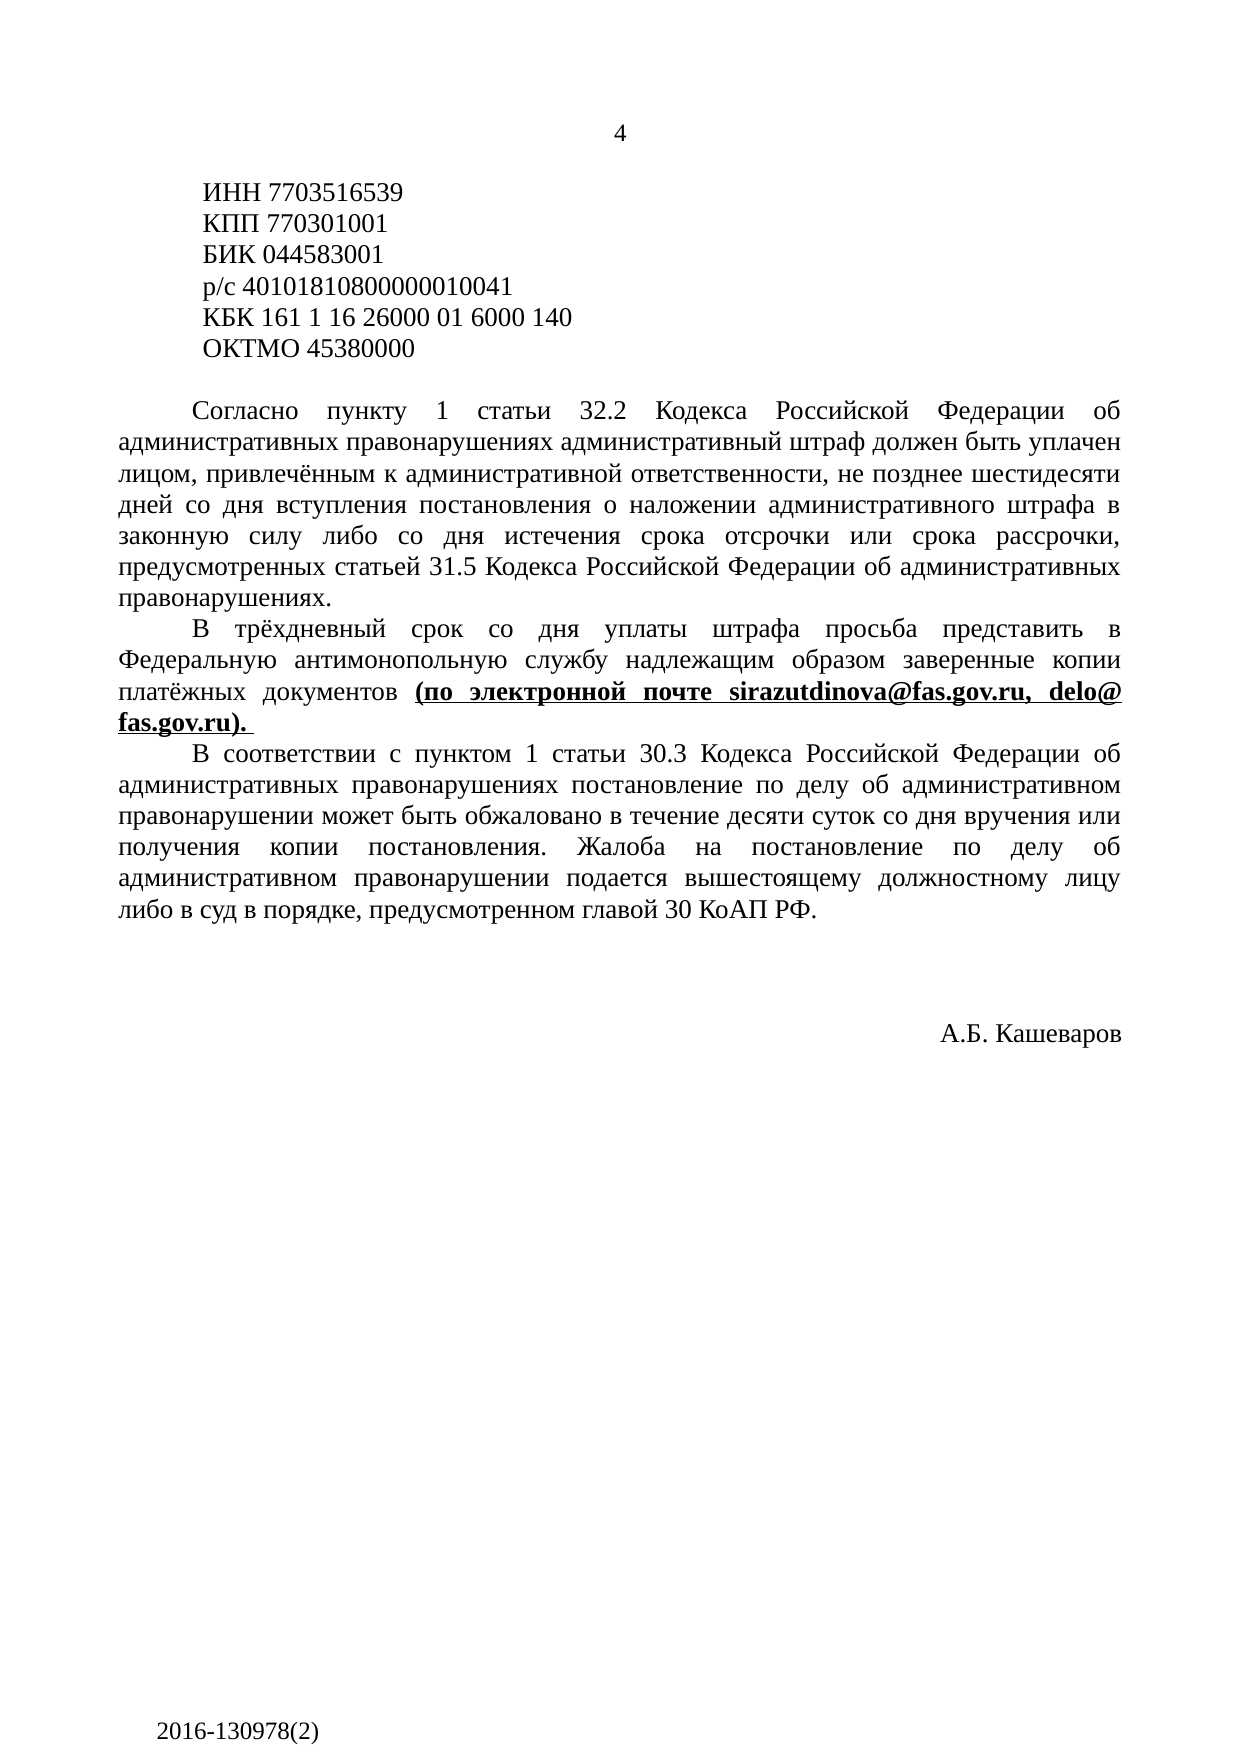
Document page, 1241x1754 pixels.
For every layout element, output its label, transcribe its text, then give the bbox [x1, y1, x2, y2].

text КБК 161 1 16 26000 01 6000 140 [202, 301, 1122, 332]
text ОКТМО 45380000 [202, 332, 1122, 363]
text БИК 044583001 [202, 239, 1122, 270]
text В трёхдневный срок со дня уплаты штрафа просьба представить в Федеральную антимонопольную службу надлежащим образом заверенные копии платёжных документов (по электронной почте sirazutdinova@fas.gov.ru, delo@ fas.gov.ru). [118, 612, 1122, 737]
text ИНН 7703516539 [202, 176, 1122, 207]
text А.Б. Кашеваров [118, 1017, 1122, 1048]
text КПП 770301001 [202, 207, 1122, 239]
text В соответствии с пунктом 1 статьи 30.3 Кодекса Российской Федерации об административных правонарушениях постановление по делу об административном правонарушении может быть обжаловано в течение десяти суток со дня вручения или получения копии постановления. Жалоба на постановление по делу об административном правонарушении подается вышестоящему должностному лицу либо в суд в порядке, предусмотренном главой 30 КоАП РФ. [118, 737, 1122, 924]
text Согласно пункту 1 статьи 32.2 Кодекса Российской Федерации об административных правонарушениях административный штраф должен быть уплачен лицом, привлечённым к административной ответственности, не позднее шестидесяти дней со дня вступления постановления о наложении административного штрафа в законную силу либо со дня истечения срока отсрочки или срока рассрочки, предусмотренных статьей 31.5 Кодекса Российской Федерации об административных правонарушениях. [118, 394, 1122, 612]
text р/с 40101810800000010041 [202, 270, 1122, 301]
